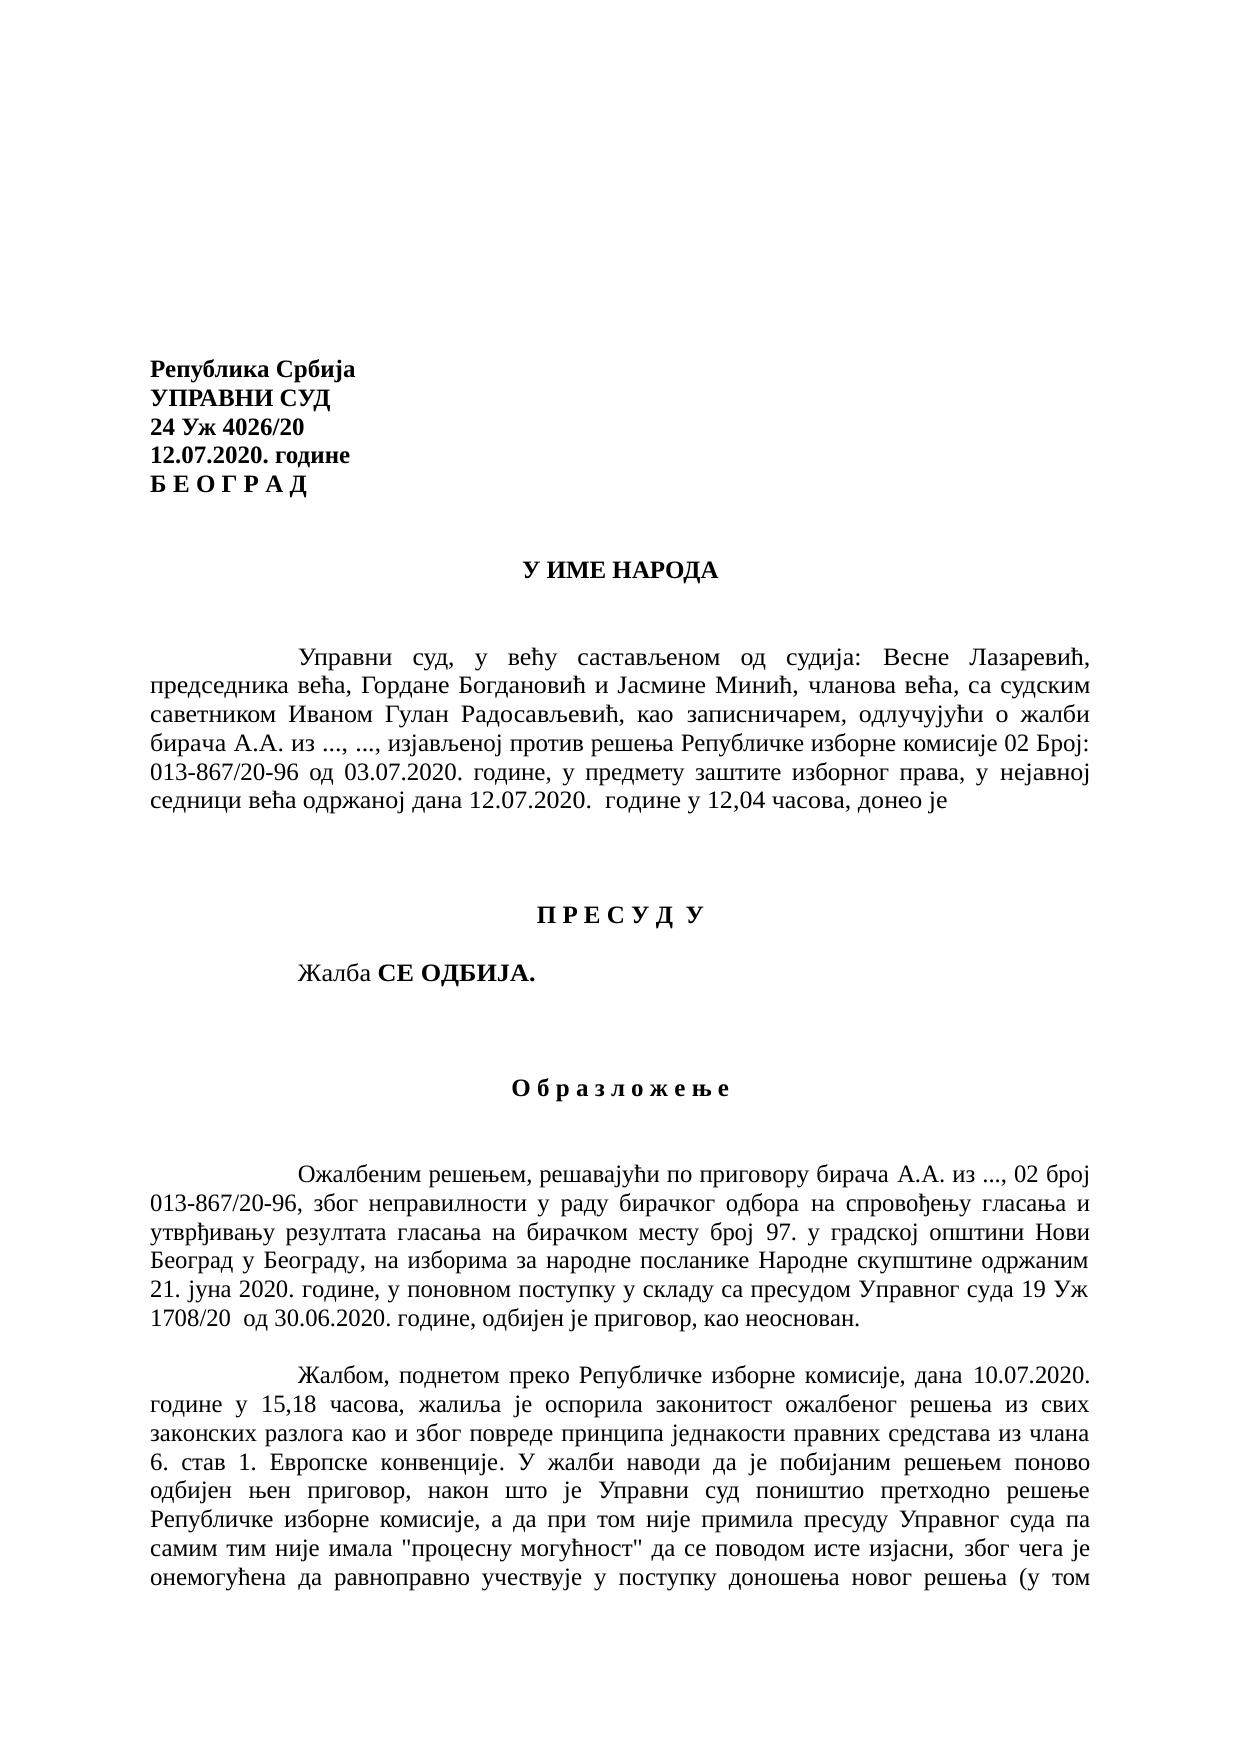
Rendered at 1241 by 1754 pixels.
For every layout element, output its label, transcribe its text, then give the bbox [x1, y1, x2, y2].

text Управни суд, у већу састављеном од судија: Весне Лазаревић, председника већа, Гордане Богдановић и Јасмине Минић, чланова већа, са судским саветником Иваном Гулан Радосављевић, као записничарем, одлучујући о жалби бирача А.А. из ..., ..., изјављеној против решења Републичке изборне комисије 02 Број: 013-867/20-96 од 03.07.2020. године, у предмету заштите изборног права, у нејавној седници већа одржаној дана 12.07.2020. године у 12,04 часова, донео је [150, 642, 1090, 814]
text Република Србија [150, 148, 1090, 383]
text УПРАВНИ СУД [150, 383, 1090, 412]
text Б Е О Г Р А Д [150, 469, 1090, 498]
text Жалбом, поднетом преко Републичке изборне комисије, дана 10.07.2020. године у 15,18 часова, жалиља је оспорила законитост ожалбеног решења из свих законских разлога као и због повреде принципа једнакости правних средстава из члана 6. став 1. Европске конвенције. У жалби наводи да је побијаним решењем поново одбијен њен приговор, након што је Управни суд поништио претходно решење Републичке изборне комисије, а да при том није примила пресуду Управног суда па самим тим није имала "процесну могућност" да се поводом исте изјасни, због чега је онемогућена да равноправно учествује у поступку доношења новог решења (у том [150, 1360, 1090, 1590]
text О б р а з л о ж е њ е [150, 1073, 1090, 1102]
text Ожалбеним решењем, решавајући по приговору бирача А.А. из ..., 02 број 013-867/20-96, због неправилности у раду бирачког одбора на спровођењу гласања и утврђивању резултата гласања на бирачком месту број 97. у градској општини Нови Београд у Београду, на изборима за народне посланике Народне скупштине одржаним 21. јуна 2020. године, у поновном поступку у складу са пресудом Управног суда 19 Уж 1708/20 од 30.06.2020. године, одбијен је приговор, као неоснован. [150, 1159, 1090, 1332]
text Жалба СЕ ОДБИЈА. [150, 958, 1090, 987]
text 24 Уж 4026/20 [150, 412, 1090, 440]
text П Р Е С У Д У [150, 900, 1090, 929]
text 12.07.2020. године [150, 440, 1090, 469]
text У ИМЕ НАРОДА [150, 555, 1090, 584]
